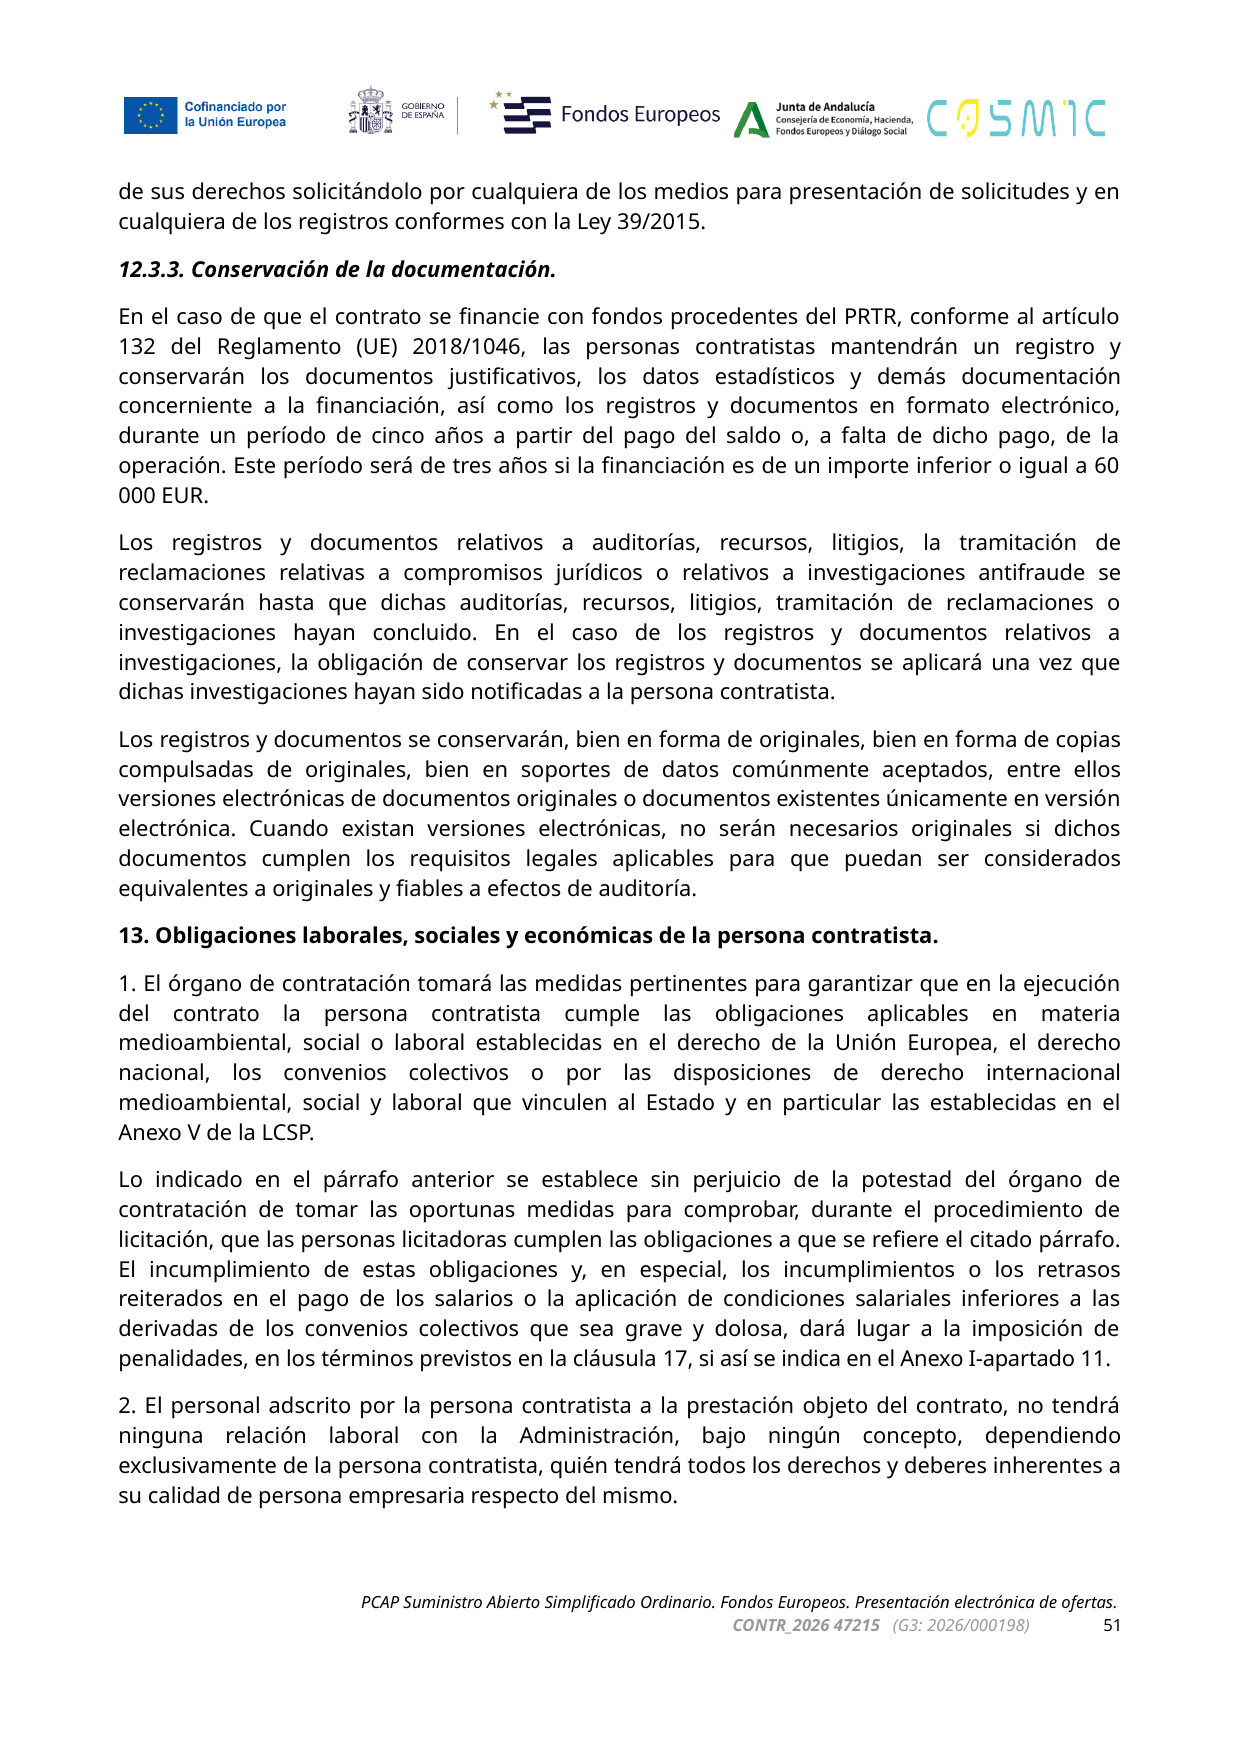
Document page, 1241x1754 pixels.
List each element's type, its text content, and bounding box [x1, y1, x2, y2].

text Lo indicado en el párrafo anterior se establece sin perjuicio de la potestad del órgano de contratación de tomar las oportunas medidas para comprobar, durante el procedimiento de licitación, que las personas licitadoras cumplen las obligaciones a que se refiere el citado párrafo. El incumplimiento de estas obligaciones y, en especial, los incumplimientos o los retrasos reiterados en el pago de los salarios o la aplicación de condiciones salariales inferiores a las derivadas de los convenios colectivos que sea grave y dolosa, dará lugar a la imposición de penalidades, en los términos previstos en la cláusula 17, si así se indica en el Anexo I-apartado 11. [118, 1164, 1122, 1373]
text En el caso de que el contrato se financie con fondos procedentes del PRTR, conforme al artículo 132 del Reglamento (UE) 2018/1046, las personas contratistas mantendrán un registro y conservarán los documentos justificativos, los datos estadísticos y demás documentación concerniente a la financiación, así como los registros y documentos en formato electrónico, durante un período de cinco años a partir del pago del saldo o, a falta de dicho pago, de la operación. Este período será de tres años si la financiación es de un importe inferior o igual a 60 000 EUR. [118, 301, 1122, 510]
picture [104, 69, 918, 142]
text 2. El personal adscrito por la persona contratista a la prestación objeto del contrato, no tendrá ninguna relación laboral con la Administración, bajo ningún concepto, dependiendo exclusivamente de la persona contratista, quién tendrá todos los derechos y deberes inherentes a su calidad de persona empresaria respecto del mismo. [118, 1391, 1122, 1510]
text Los registros y documentos se conservarán, bien en forma de originales, bien en forma de copias compulsadas de originales, bien en soportes de datos comúnmente aceptados, entre ellos versiones electrónicas de documentos originales o documentos existentes únicamente en versión electrónica. Cuando existan versiones electrónicas, no serán necesarios originales si dichos documentos cumplen los requisitos legales aplicables para que puedan ser considerados equivalentes a originales y fiables a efectos de auditoría. [118, 724, 1122, 903]
subtitle 13. Obligaciones laborales, sociales y económicas de la persona contratista. [118, 920, 1122, 950]
text Los registros y documentos relativos a auditorías, recursos, litigios, la tramitación de reclamaciones relativas a compromisos jurídicos o relativos a investigaciones antifraude se conservarán hasta que dichas auditorías, recursos, litigios, tramitación de reclamaciones o investigaciones hayan concluido. En el caso de los registros y documentos relativos a investigaciones, la obligación de conservar los registros y documentos se aplicará una vez que dichas investigaciones hayan sido notificadas a la persona contratista. [118, 527, 1122, 706]
text 1. El órgano de contratación tomará las medidas pertinentes para garantizar que en la ejecución del contrato la persona contratista cumple las obligaciones aplicables en materia medioambiental, social o laboral establecidas en el derecho de la Unión Europea, el derecho nacional, los convenios colectivos o por las disposiciones de derecho internacional medioambiental, social y laboral que vinculen al Estado y en particular las establecidas en el Anexo V de la LCSP. [118, 968, 1122, 1147]
text de sus derechos solicitándolo por cualquiera de los medios para presentación de solicitudes y en cualquiera de los registros conformes con la Ley 39/2015. [118, 176, 1122, 236]
picture [927, 99, 1105, 137]
subtitle 12.3.3. Conservación de la documentación. [118, 254, 1122, 283]
